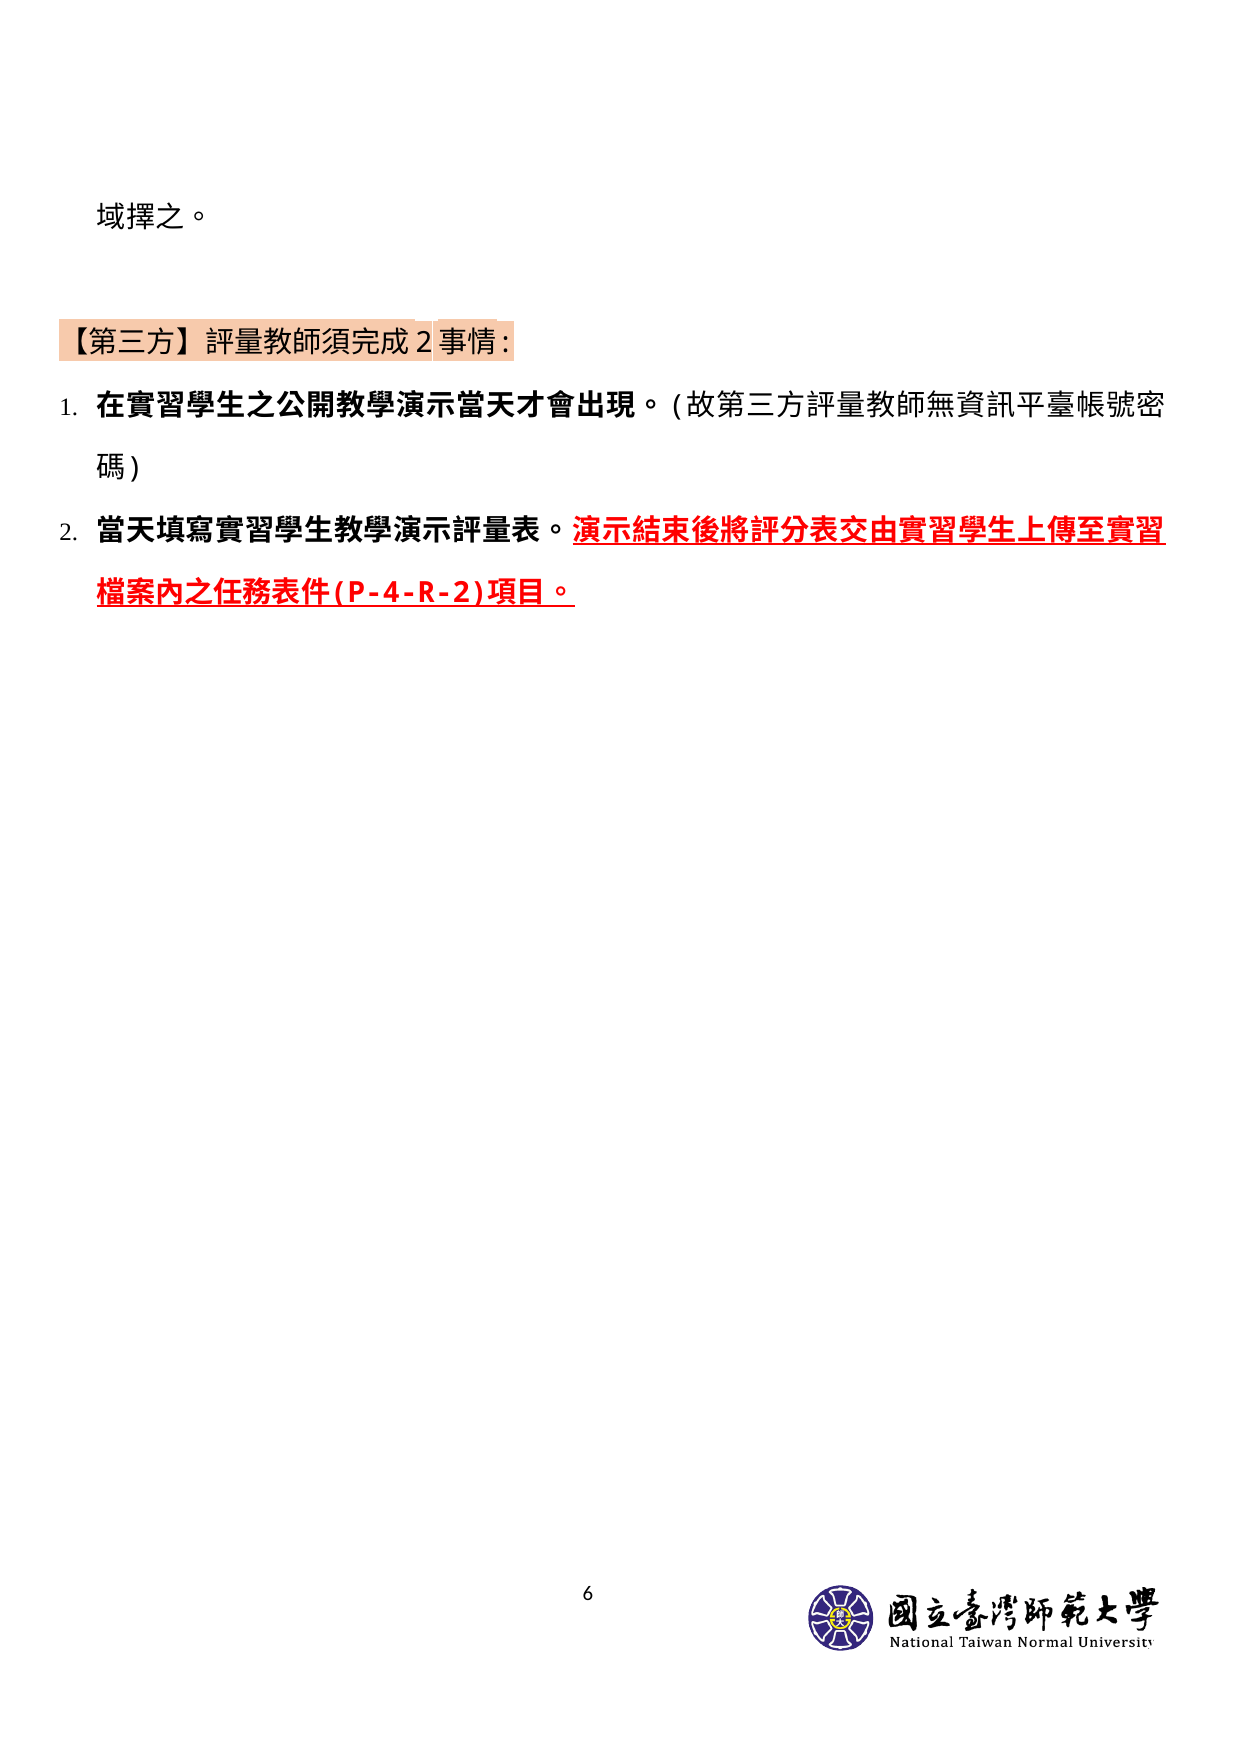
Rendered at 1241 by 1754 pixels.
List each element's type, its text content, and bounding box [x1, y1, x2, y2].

list 當天填寫實習學生教學演示評量表。演示結束後將評分表交由實習學生上傳至實習檔案內之任務表件(P-4-R-2)項目。 [59, 486, 1167, 611]
list 若依照上述2.實習學校及鄰近學校皆無相同實習科目之教師可擔任第三方評量教師，依相同領域自覓實習學校內教師；若無，依前述條件找鄰近學校教師，再以相同領域擇之。 [59, 173, 1167, 236]
list 在實習學生之公開教學演示當天才會出現。(故第三方評量教師無資訊平臺帳號密碼) [59, 361, 1167, 486]
text 【第三方】評量教師須完成2事情: [59, 298, 1167, 361]
